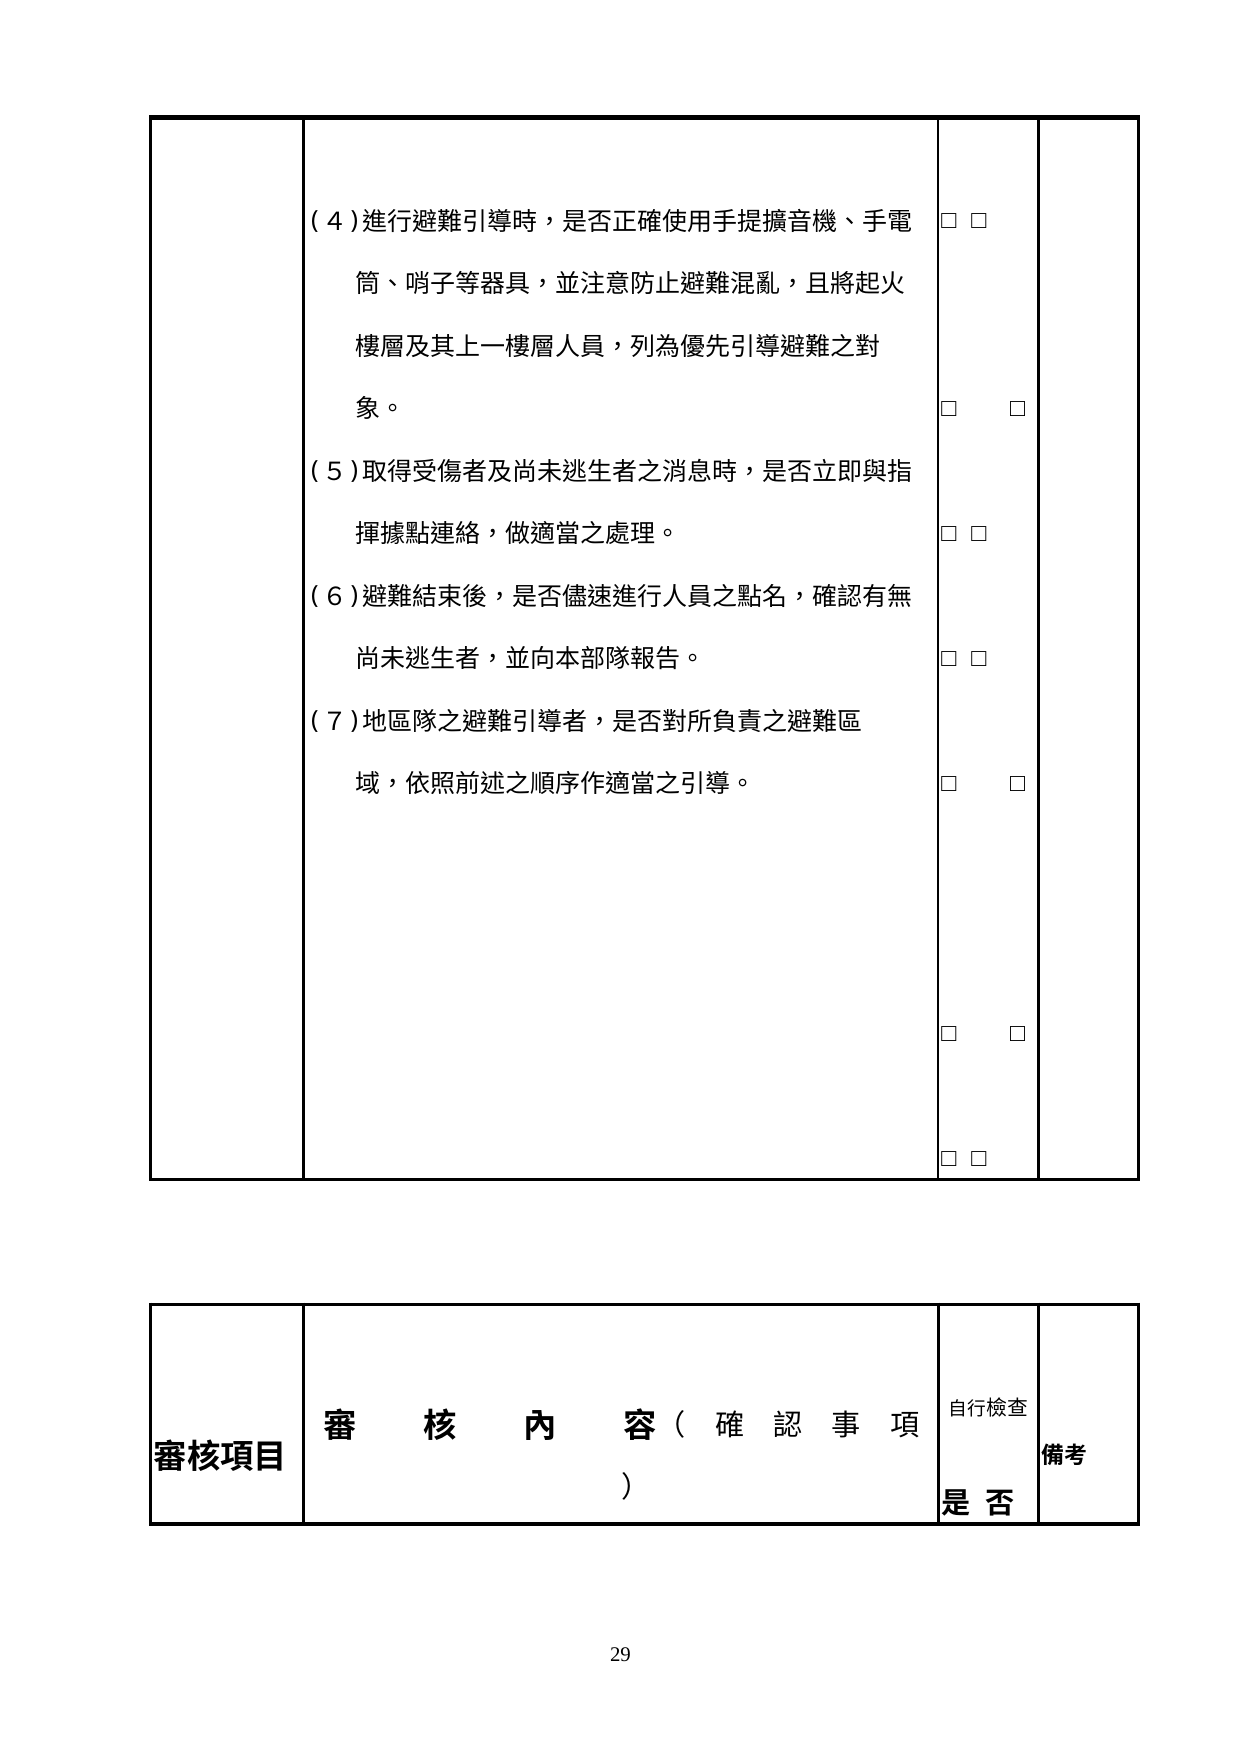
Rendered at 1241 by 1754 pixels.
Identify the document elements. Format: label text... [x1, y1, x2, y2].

table_header 審 核 內 容（ 確 認 事 項 ） [305, 1306, 937, 1521]
table_cell [152, 120, 302, 1178]
table_cell (４)進行避難引導時，是否正確使用手提擴音機、手電筒、哨子等器具，並注意防止避難混亂，且將起火樓層及其上一樓層人員，列為優先引導避難之對象。 (５)取得受傷者及尚未逃生者之消息時，是否立即與指揮據點連絡，做適當之處理。 (６)避難結束後，是否儘速進行人員之點名，確認有無尚未逃生者，並向本部隊報告。 (７)地區隊之避難引導者，是否對所負責之避難區域，依照前述之順序作適當之引導。 [305, 120, 937, 1178]
table_cell □ □ □ □ □ □ □ □ □ □ □ □ □ □ □ □ □ □ □ □ □ □ □ □ □ □ □ □ □ [939, 120, 1037, 1178]
table_cell [1040, 120, 1137, 1178]
table_header 審核項目 [152, 1306, 302, 1521]
table_header 備考 [1040, 1306, 1137, 1521]
table_header 自行檢查 是 否 [940, 1306, 1037, 1521]
